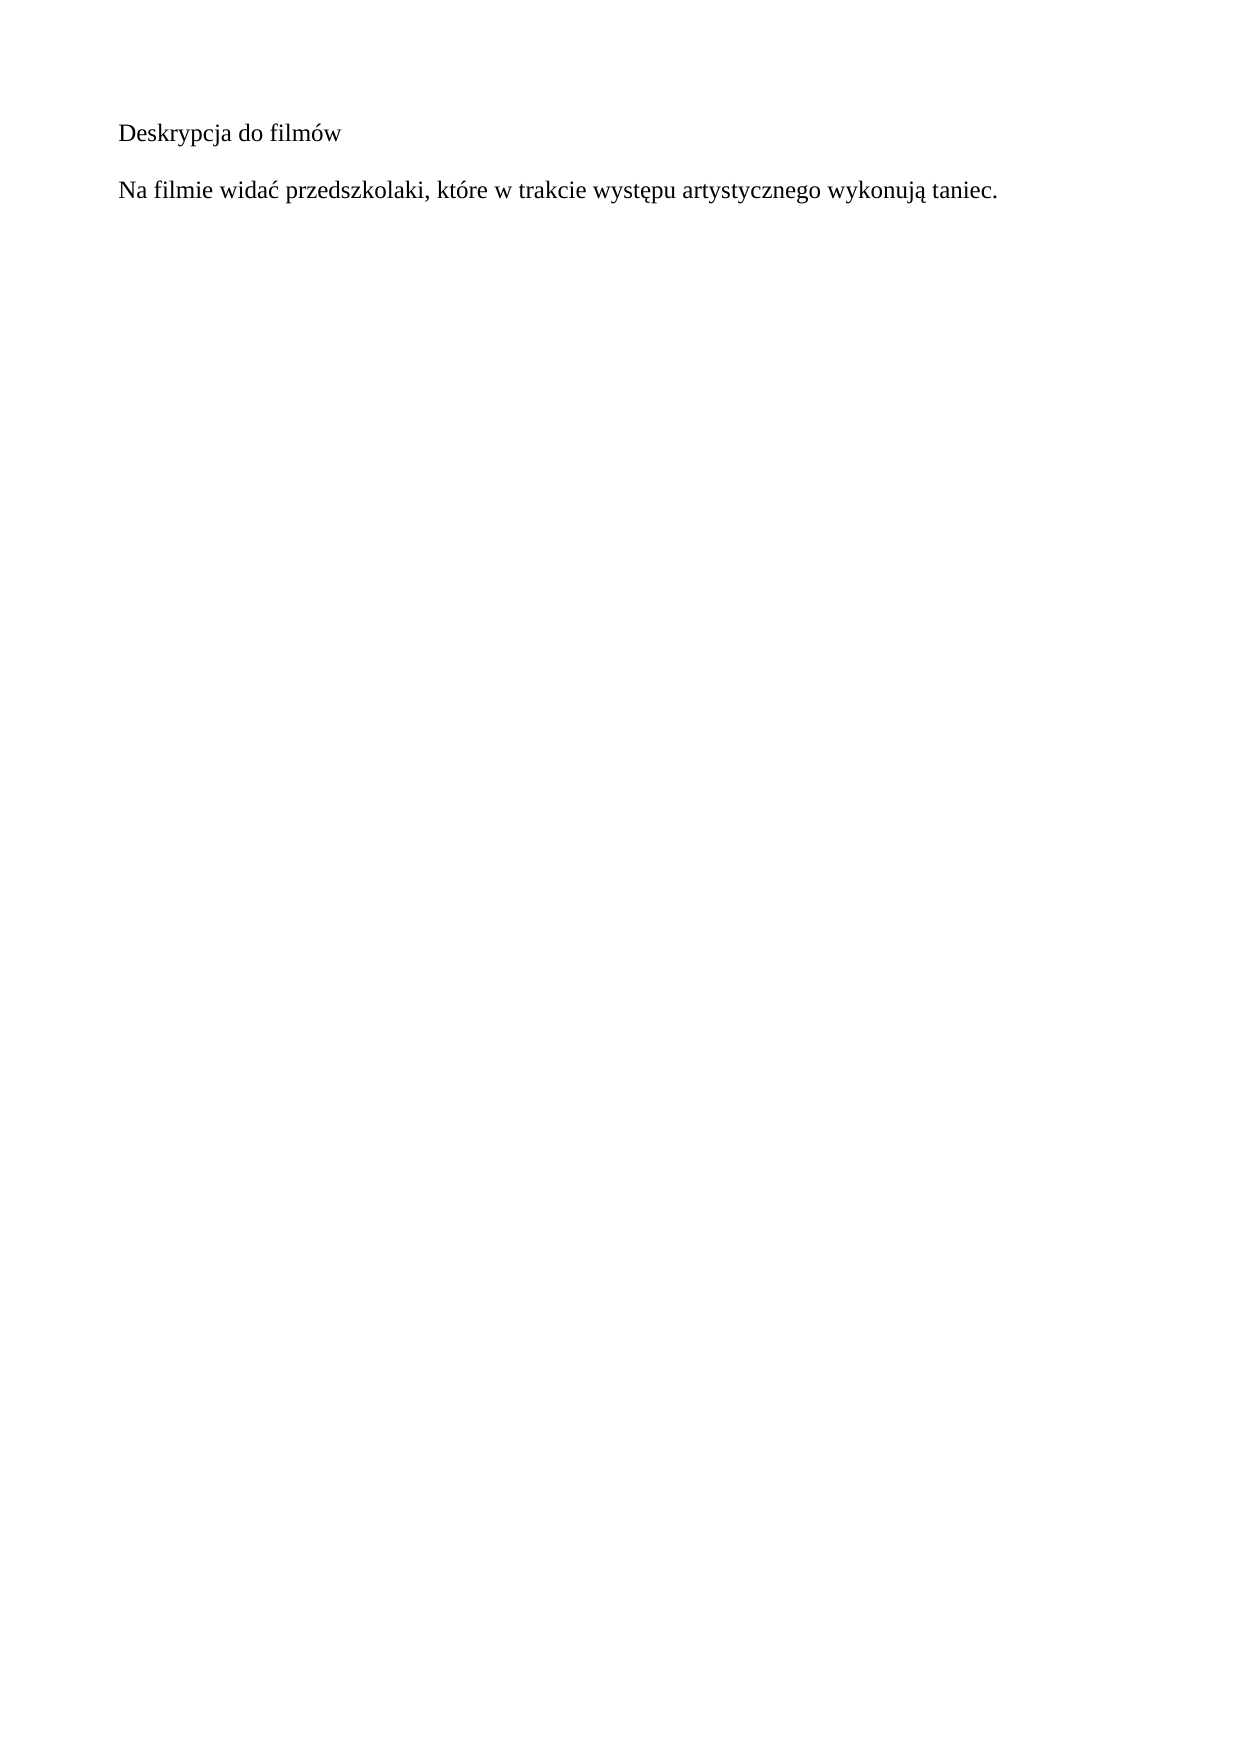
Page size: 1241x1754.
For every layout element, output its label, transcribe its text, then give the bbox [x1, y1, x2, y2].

text Na filmie widać przedszkolaki, które w trakcie występu artystycznego wykonują taniec. [118, 176, 1122, 204]
text Deskrypcja do filmów [118, 118, 1122, 147]
